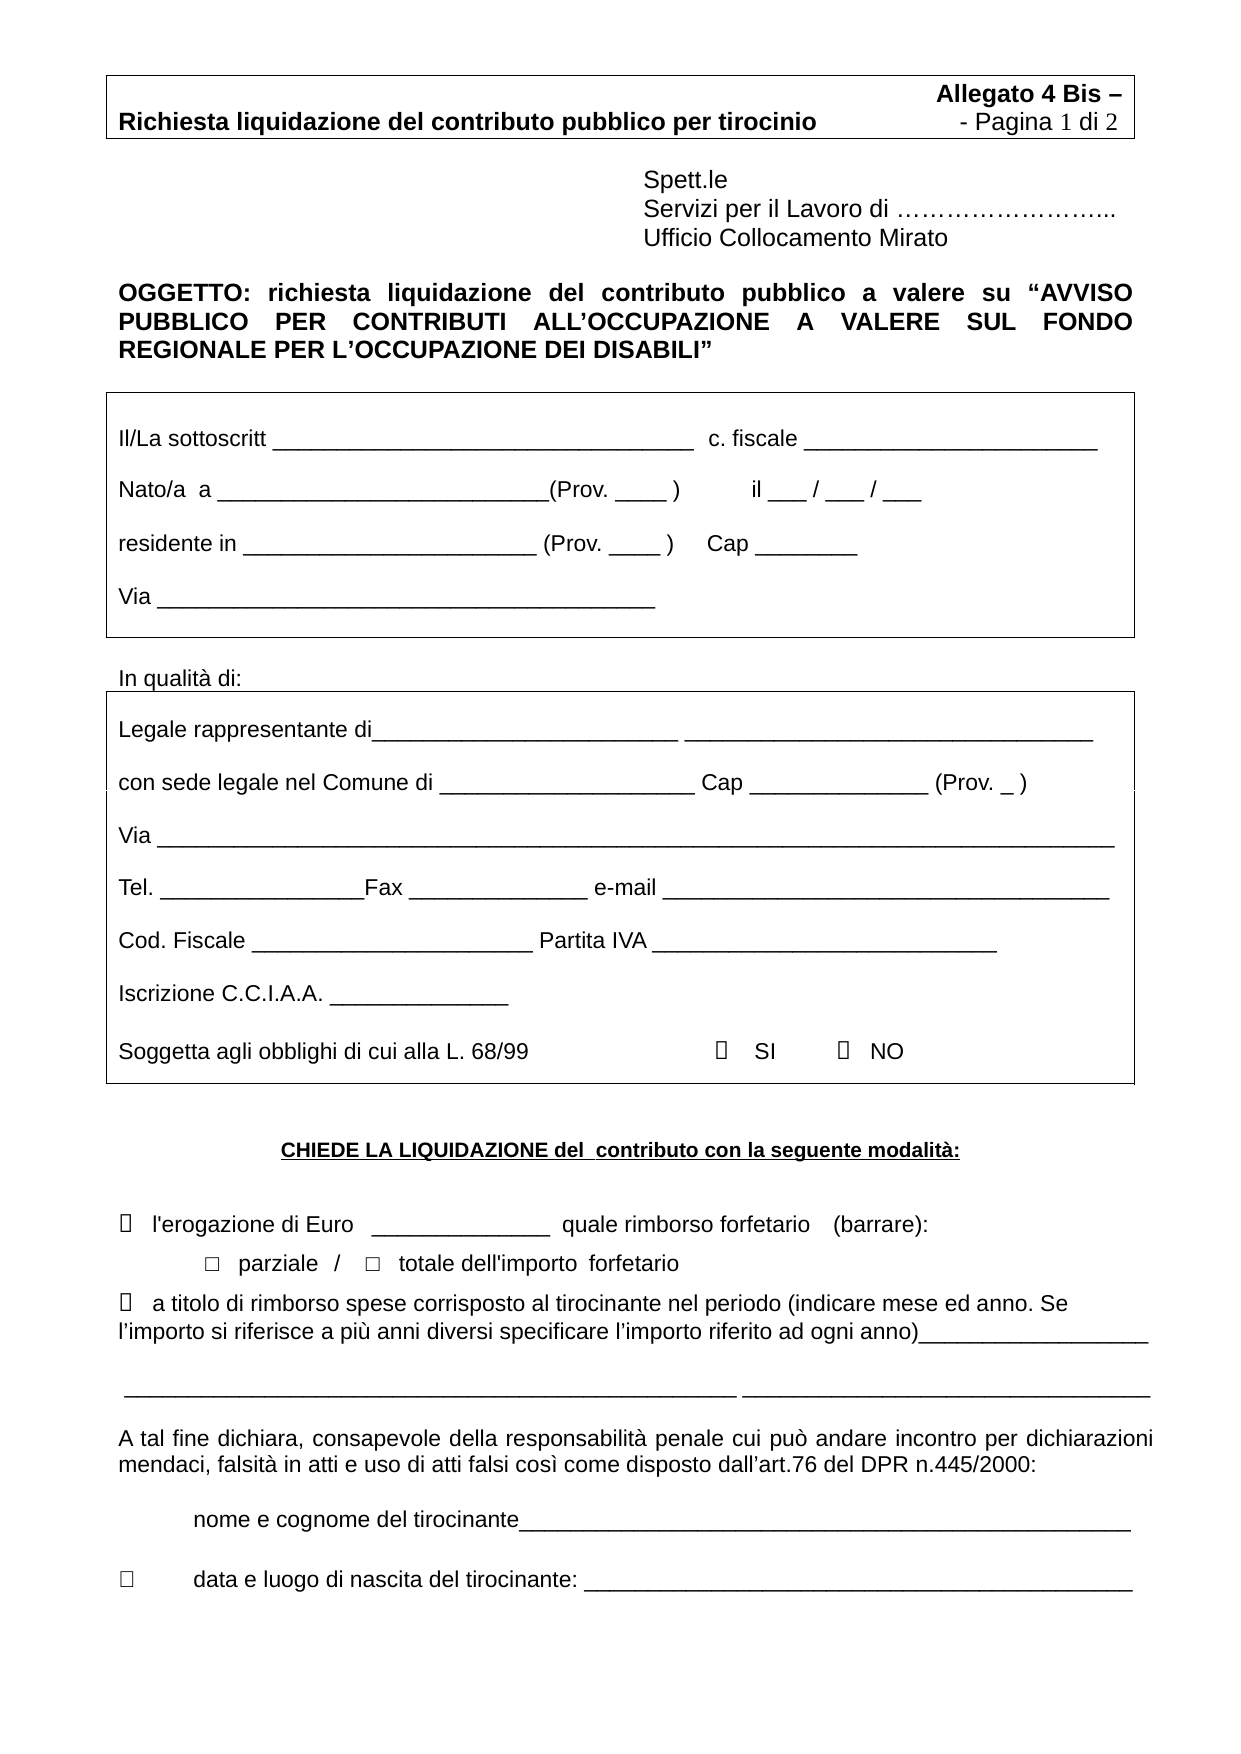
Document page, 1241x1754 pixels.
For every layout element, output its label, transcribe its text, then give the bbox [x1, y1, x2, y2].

text con sede legale nel Comune di ____________________ Cap ______________ (Prov. _ ) [118, 769, 1154, 795]
text OGGETTO: richiesta liquidazione del contributo pubblico a valere su “AVVISO PUBBLICO PER CONTRIBUTI ALL’OCCUPAZIONE A VALERE SUL FONDO REGIONALE PER L’OCCUPAZIONE DEI DISABILI” [118, 278, 1133, 364]
text Il/La sottoscritt _________________________________ [118, 425, 695, 451]
text Servizi per il Lavoro di ……………………... [118, 194, 1152, 222]
text l'erogazione di Euro ______________ quale rimborso forfetario (barrare): [118, 1206, 1092, 1240]
text Soggetta agli obblighi di cui alla L. 68/99  SI NO [118, 1032, 1154, 1066]
text Via _______________________________________ [118, 583, 1154, 609]
text  data e luogo di nascita del tirocinante: ___________________________________________ [118, 1566, 1146, 1592]
text  nome e cognome del tirocinante________________________________________________ [118, 1506, 1152, 1533]
text c. fiscale _______________________ [708, 425, 1154, 451]
text Tel. ________________Fax ______________ e-mail ___________________________________ [118, 874, 1154, 901]
text Iscrizione C.C.I.A.A. ______________ [118, 979, 1154, 1006]
text Cod. Fiscale ______________________ Partita IVA ___________________________ [118, 927, 1154, 953]
text a titolo di rimborso spese corrisposto al tirocinante nel periodo (indicare mese ed anno. Se l’importo si riferisce a più anni diversi specificare l’importo riferito ad ogni anno)__________________ [118, 1284, 1154, 1345]
text In qualità di: [118, 665, 1154, 691]
text Via ___________________________________________________________________________ [118, 822, 1154, 848]
text CHIEDE LA LIQUIDAZIONE del contributo con la seguente modalità: [281, 1138, 1154, 1162]
text residente in _______________________ (Prov. ____ ) Cap ________ [118, 530, 1154, 556]
text Legale rappresentante di________________________ ________________________________ [118, 716, 1154, 743]
text A tal fine dichiara, consapevole della responsabilità penale cui può andare incontro per dichiarazioni mendaci, falsità in atti e uso di atti falsi così come disposto dall’art.76 del DPR n.445/2000: [118, 1425, 1154, 1478]
text il ___ / ___ / ___ [751, 477, 1154, 503]
text ________________________________________________ ________________________________ [118, 1372, 1154, 1398]
text Spett.le [118, 165, 1152, 194]
text Nato/a a __________________________(Prov. ____ ) [118, 477, 695, 503]
text Allegato 4 Bis – Richiesta liquidazione del contributo pubblico per tirocinio - Pagina 1 di 2 [118, 79, 1129, 136]
text □ parziale / □ totale dell'importo forfetario [168, 1250, 1092, 1276]
text Ufficio Collocamento Mirato [118, 222, 1152, 251]
